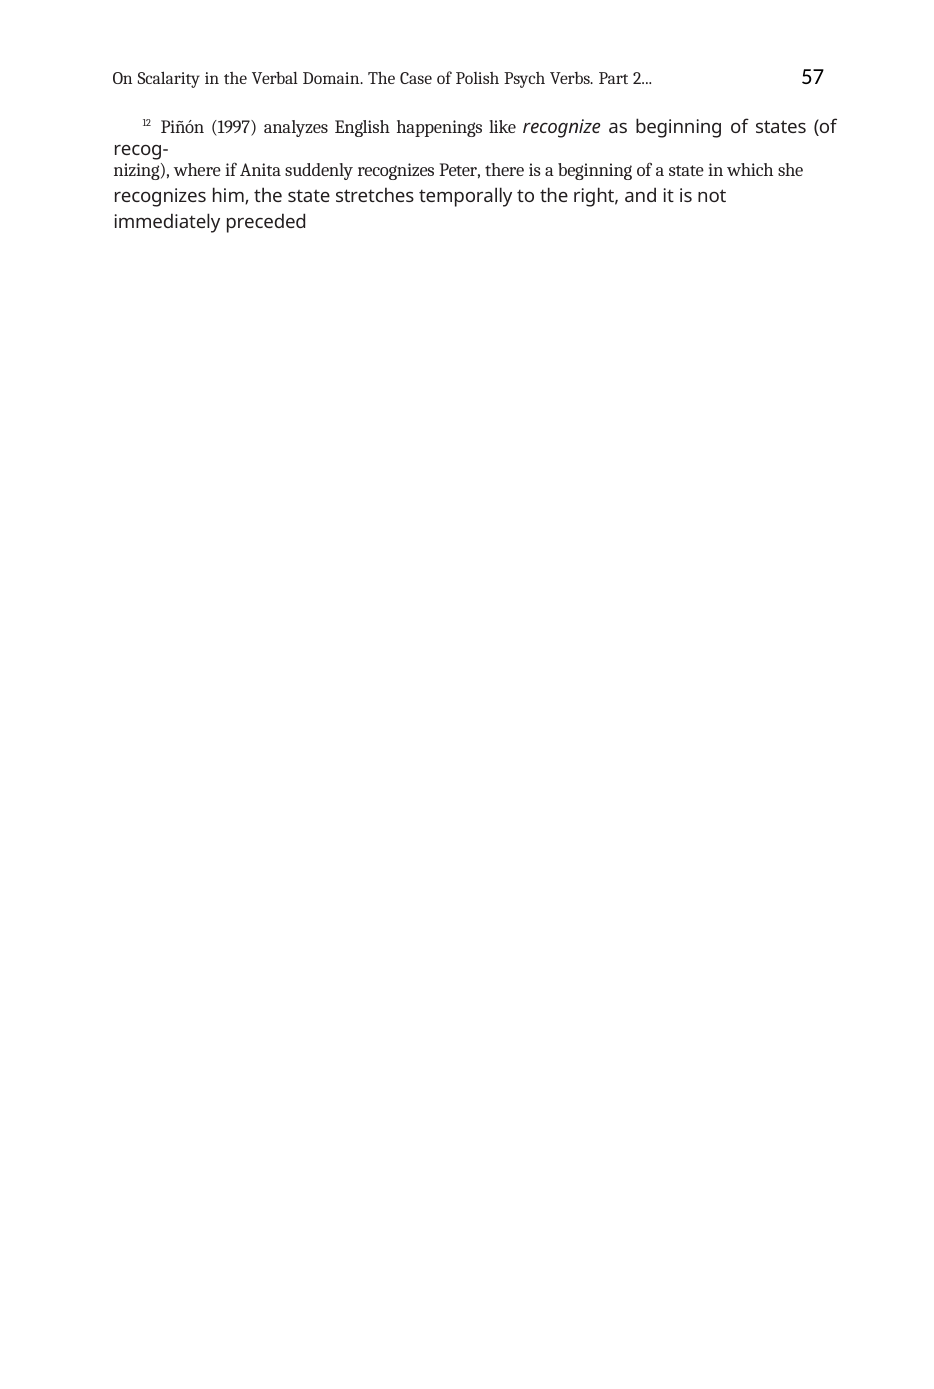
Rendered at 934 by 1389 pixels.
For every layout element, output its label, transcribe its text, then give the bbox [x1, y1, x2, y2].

text 12 Piñón (1997) analyzes English happenings like recognize as beginning of states (of recog- [113, 117, 837, 159]
text recognizes him, the state stretches temporally to the right, and it is not immediately preceded [113, 182, 837, 233]
text nizing), where if Anita suddenly recognizes Peter, there is a beginning of a state in which she [113, 159, 837, 181]
